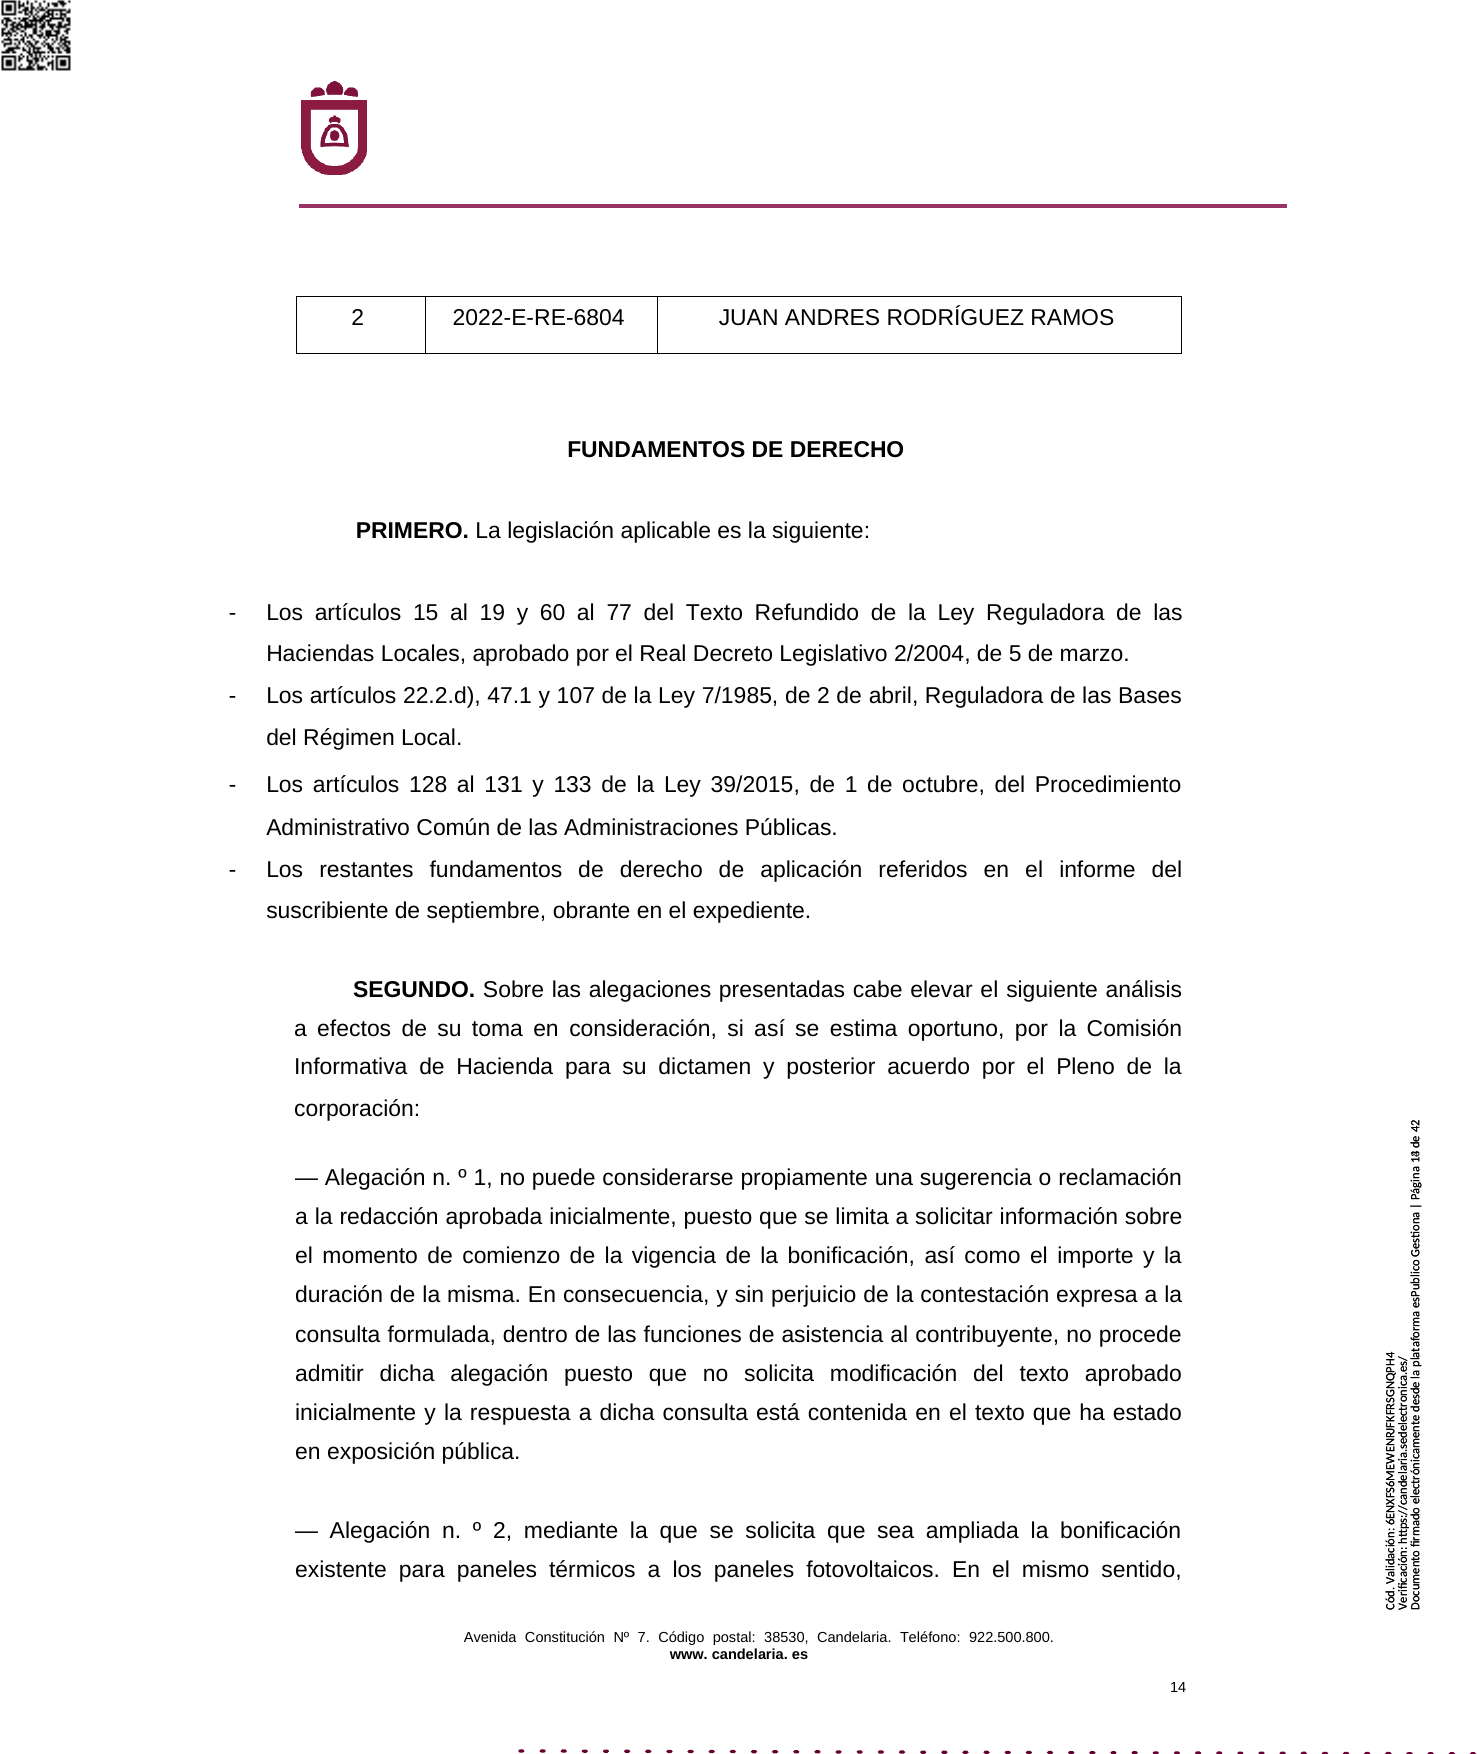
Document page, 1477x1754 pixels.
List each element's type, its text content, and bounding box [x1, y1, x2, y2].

list Los restantes fundamentos de derecho de aplicación referidos en el informe del suscribiente de septiembre, obrante en el expediente. [228, 853, 1183, 924]
text — Alegación n. º 1, no puede considerarse propiamente una sugerencia o reclamación a la redacción aprobada inicialmente, puesto que se limita a solicitar información sobre el momento de comienzo de la vigencia de la bonificación, así como el importe y la duración de la misma. En consecuencia, y sin perjuicio de la contestación expresa a la consulta formulada, dentro de las funciones de asistencia al contribuyente, no procede admitir dicha alegación puesto que no solicita modificación del texto aprobado inicialmente y la respuesta a dicha consulta está contenida en el texto que ha estado en exposición pública. [295, 1164, 1183, 1464]
list Los artículos 128 al 131 y 133 de la Ley 39/2015, de 1 de octubre, del Procedimiento Administrativo Común de las Administraciones Públicas. [228, 768, 1183, 841]
table_cell 2 [297, 297, 425, 353]
table_cell 2022-E-RE-6804 [426, 297, 657, 353]
list Los artículos 15 al 19 y 60 al 77 del Texto Refundido de la Ley Reguladora de las Haciendas Locales, aprobado por el Real Decreto Legislativo 2/2004, de 5 de marzo. [228, 596, 1183, 666]
text PRIMERO. La legislación aplicable es la siguiente: [356, 516, 1183, 544]
subtitle FUNDAMENTOS DE DERECHO [341, 434, 1137, 462]
list Los artículos 22.2.d), 47.1 y 107 de la Ley 7/1985, de 2 de abril, Reguladora de las Bases del Régimen Local. [228, 679, 1183, 750]
text — Alegación n. º 2, mediante la que se solicita que sea ampliada la bonificación existente para paneles térmicos a los paneles fotovoltaicos. En el mismo sentido, [295, 1517, 1183, 1582]
table_cell JUAN ANDRES RODRÍGUEZ RAMOS [658, 297, 1181, 353]
text SEGUNDO. Sobre las alegaciones presentadas cabe elevar el siguiente análisis a efectos de su toma en consideración, si así se estima oportuno, por la Comisión Informativa de Hacienda para su dictamen y posterior acuerdo por el Pleno de la corporación: [294, 976, 1183, 1122]
